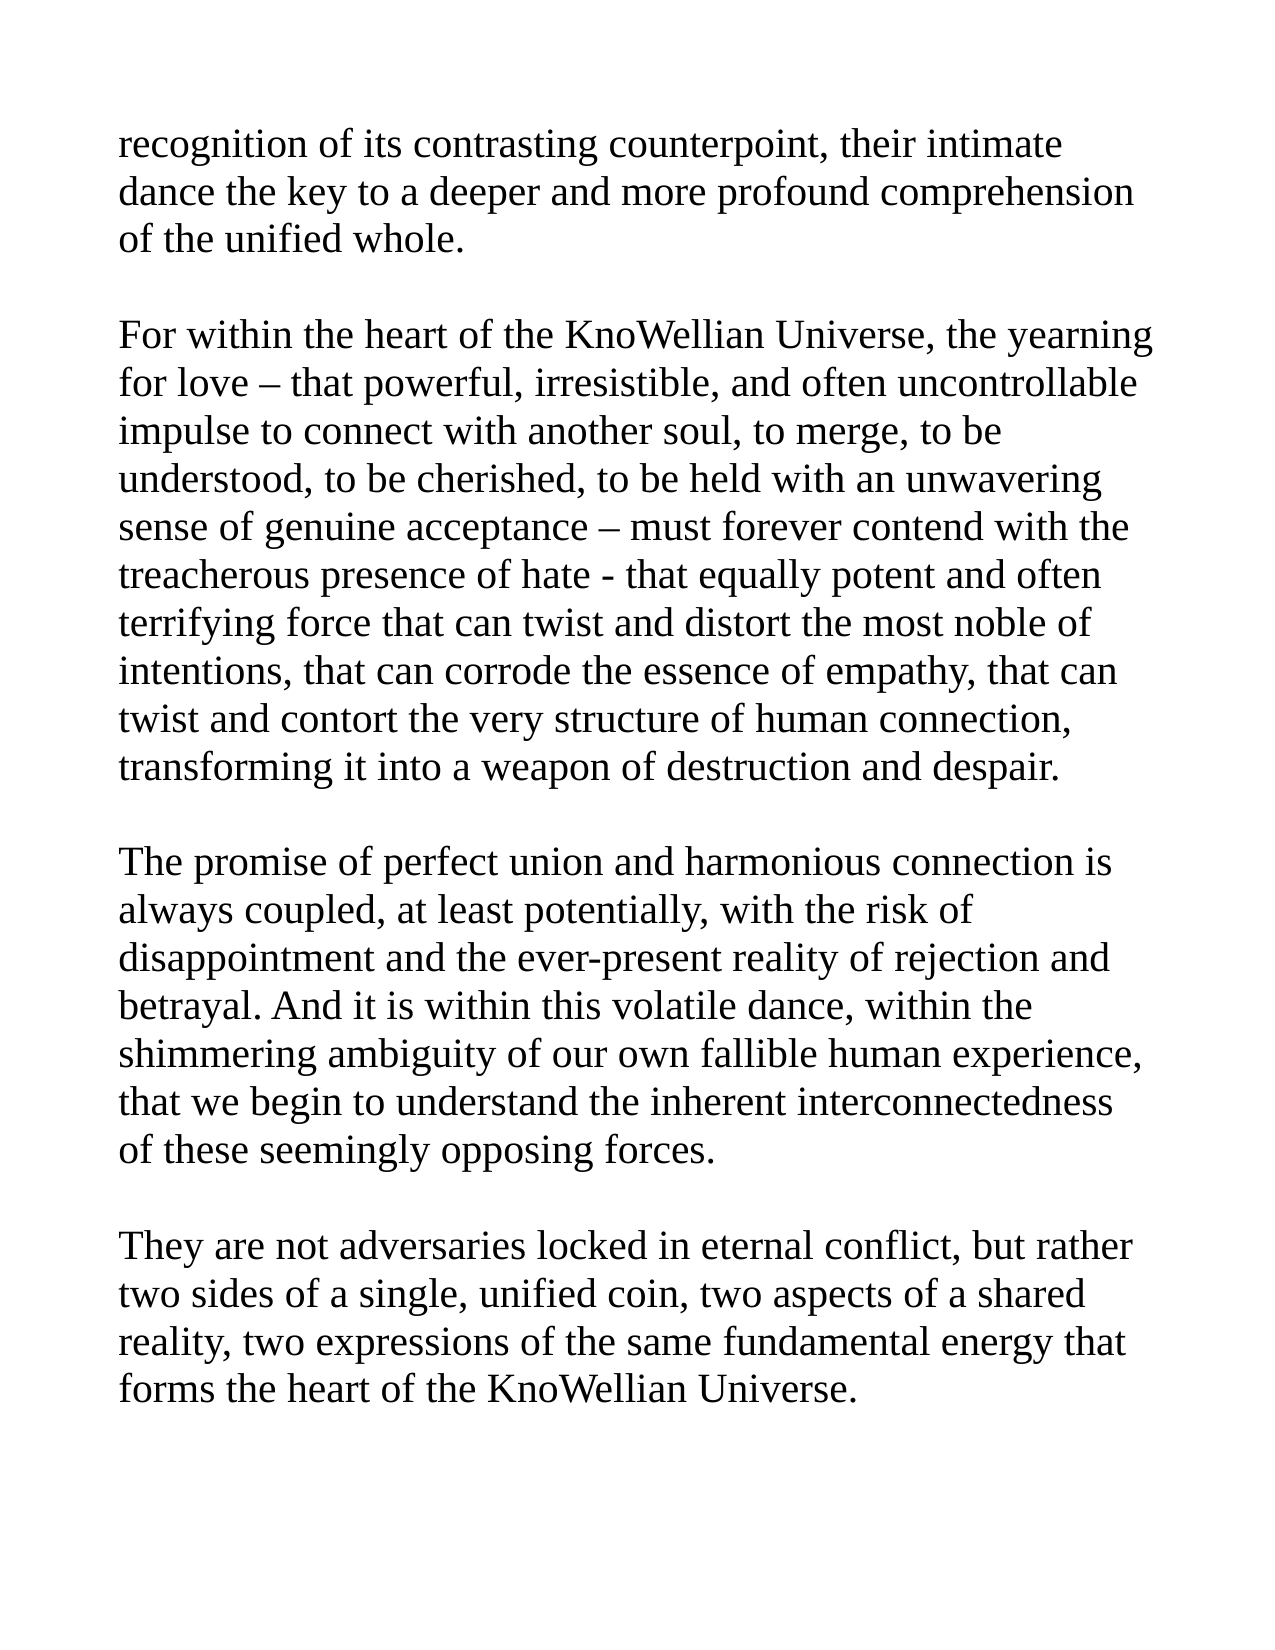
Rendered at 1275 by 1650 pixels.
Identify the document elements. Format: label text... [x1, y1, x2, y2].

text They are not adversaries locked in eternal conflict, but rather two sides of a single, unified coin, two aspects of a shared reality, two expressions of the same fundamental energy that forms the heart of the KnoWellian Universe. [118, 1220, 1157, 1412]
text The promise of perfect union and harmonious connection is always coupled, at least potentially, with the risk of disappointment and the ever-present reality of rejection and betrayal. And it is within this volatile dance, within the shimmering ambiguity of our own fallible human experience, that we begin to understand the inherent interconnectedness of these seemingly opposing forces. [118, 837, 1157, 1172]
text For within the heart of the KnoWellian Universe, the yearning for love – that powerful, irresistible, and often uncontrollable impulse to connect with another soul, to merge, to be understood, to be cherished, to be held with an unwavering sense of genuine acceptance – must forever contend with the treacherous presence of hate - that equally potent and often terrifying force that can twist and distort the most noble of intentions, that can corrode the essence of empathy, that can twist and contort the very structure of human connection, transforming it into a weapon of destruction and despair. [118, 310, 1157, 789]
text recognition of its contrasting counterpoint, their intimate dance the key to a deeper and more profound comprehension of the unified whole. [118, 118, 1157, 262]
